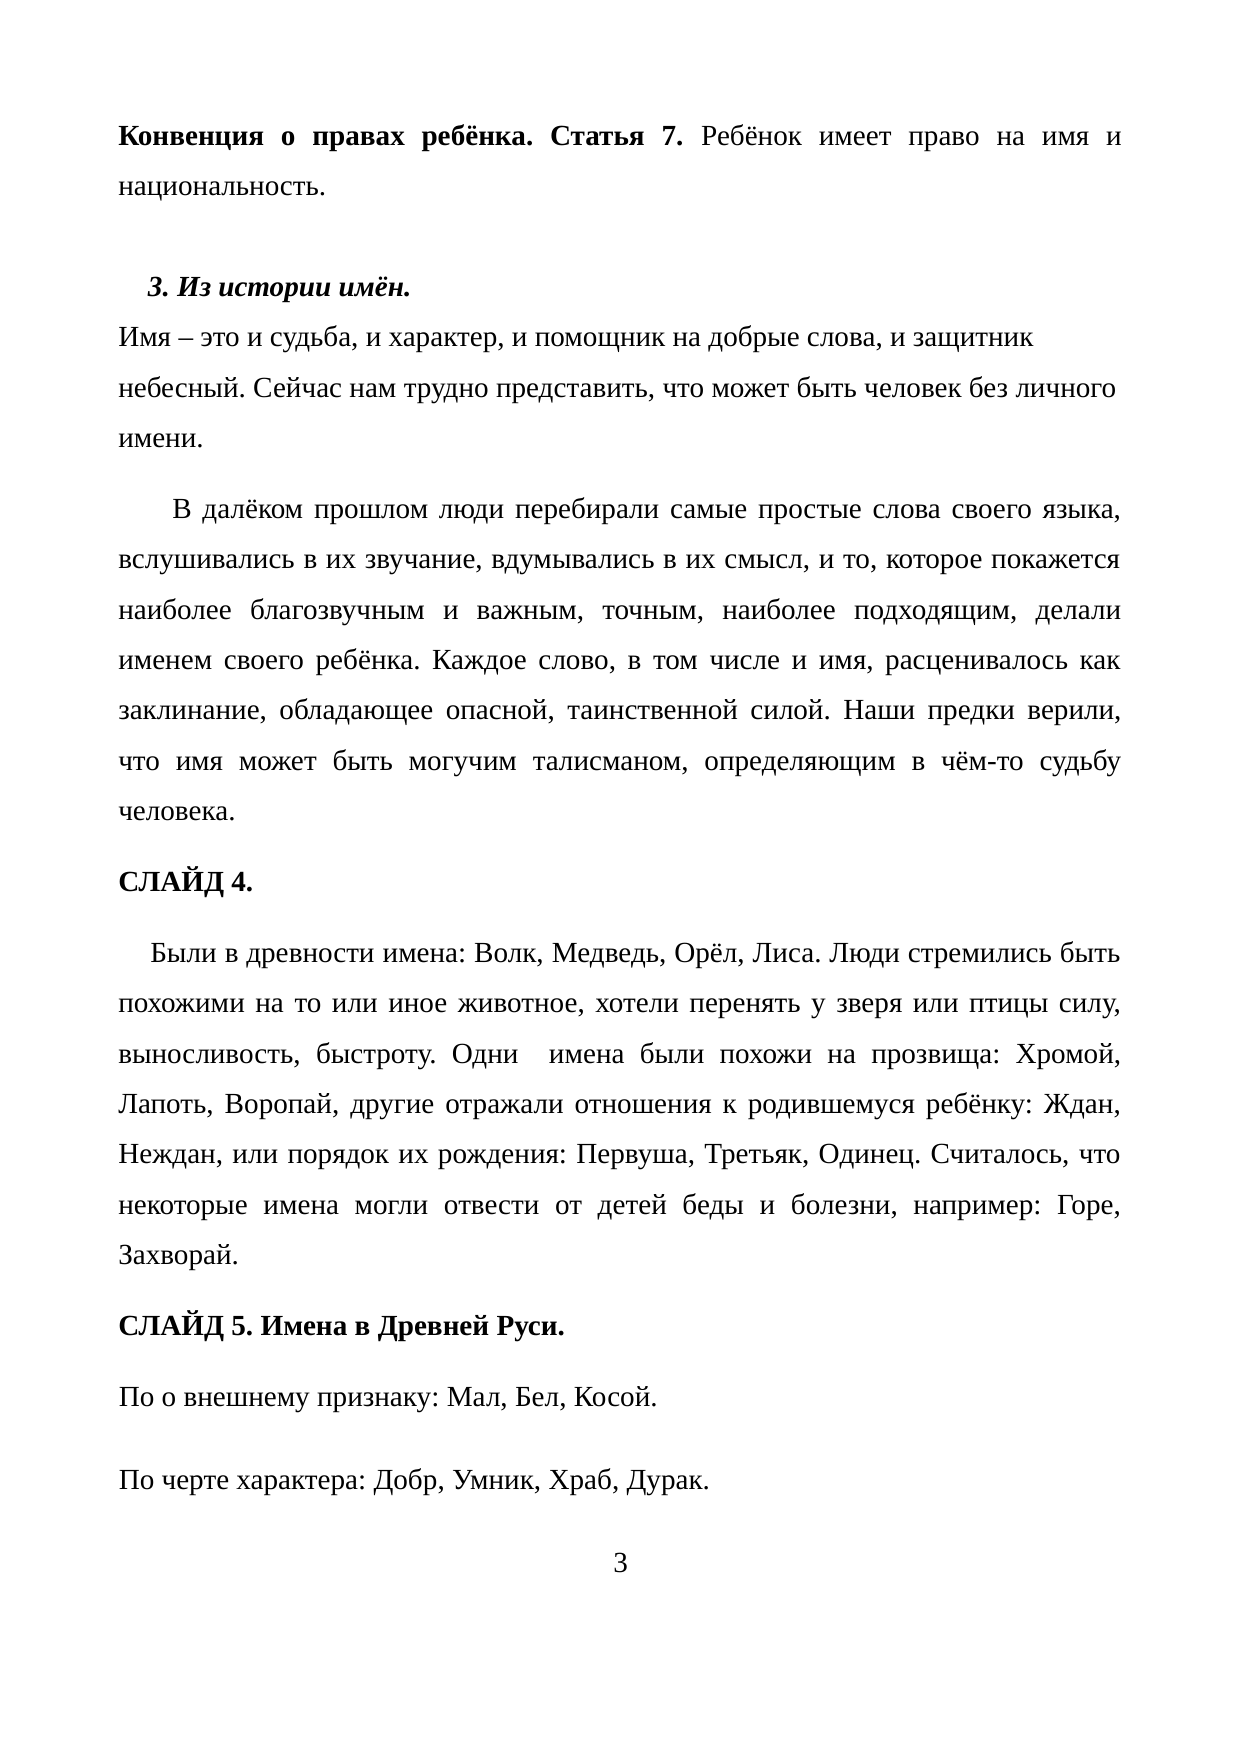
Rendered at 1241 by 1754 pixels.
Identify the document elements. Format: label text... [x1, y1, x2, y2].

text По о внешнему признаку: Мал, Бел, Косой. [118, 1379, 1122, 1413]
text По черте характера: Добр, Умник, Храб, Дурак. [118, 1462, 1122, 1496]
text СЛАЙД 5. Имена в Древней Руси. [118, 1308, 1122, 1342]
text В далёком прошлом люди перебирали самые простые слова своего языка, вслушивались в их звучание, вдумывались в их смысл, и то, которое покажется наиболее благозвуч­ным и важным, точным, наиболее подходящим, делали именем своего ребёнка. Каждое слово, в том числе и имя, расценивалось как заклинание, обладающее опасной, таинственной силой. Наши предки верили, что имя может быть могучим талисманом, определяющим в чём-то судьбу человека. [118, 491, 1122, 827]
text Были в древности имена: Волк, Медведь, Орёл, Лиса. Люди стремились быть похожими на то или иное животное, хотели перенять у зверя или птицы силу, выносливость, быстроту. Одни имена были похожи на прозвища: Хромой, Лапоть, Воропай, другие отражали отношения к родившемуся ребёнку: Ждан, Неждан, или порядок их рождения: Первуша, Третьяк, Одинец. Считалось, что некоторые имена могли отвести от детей беды и болезни, например: Горе, Захворай. [118, 935, 1122, 1271]
text Конвенция о правах ребёнка. Статья 7. Ребёнок имеет право на имя и национальность. [118, 118, 1122, 202]
text СЛАЙД 4. [118, 864, 1122, 898]
text 3 [118, 1545, 1122, 1578]
text 3. Из истории имён. Имя – это и судьба, и характер, и помощник на добрые слова, и защитник небесный. Сейчас нам трудно представить, что может быть человек без личного имени. [118, 269, 1122, 453]
